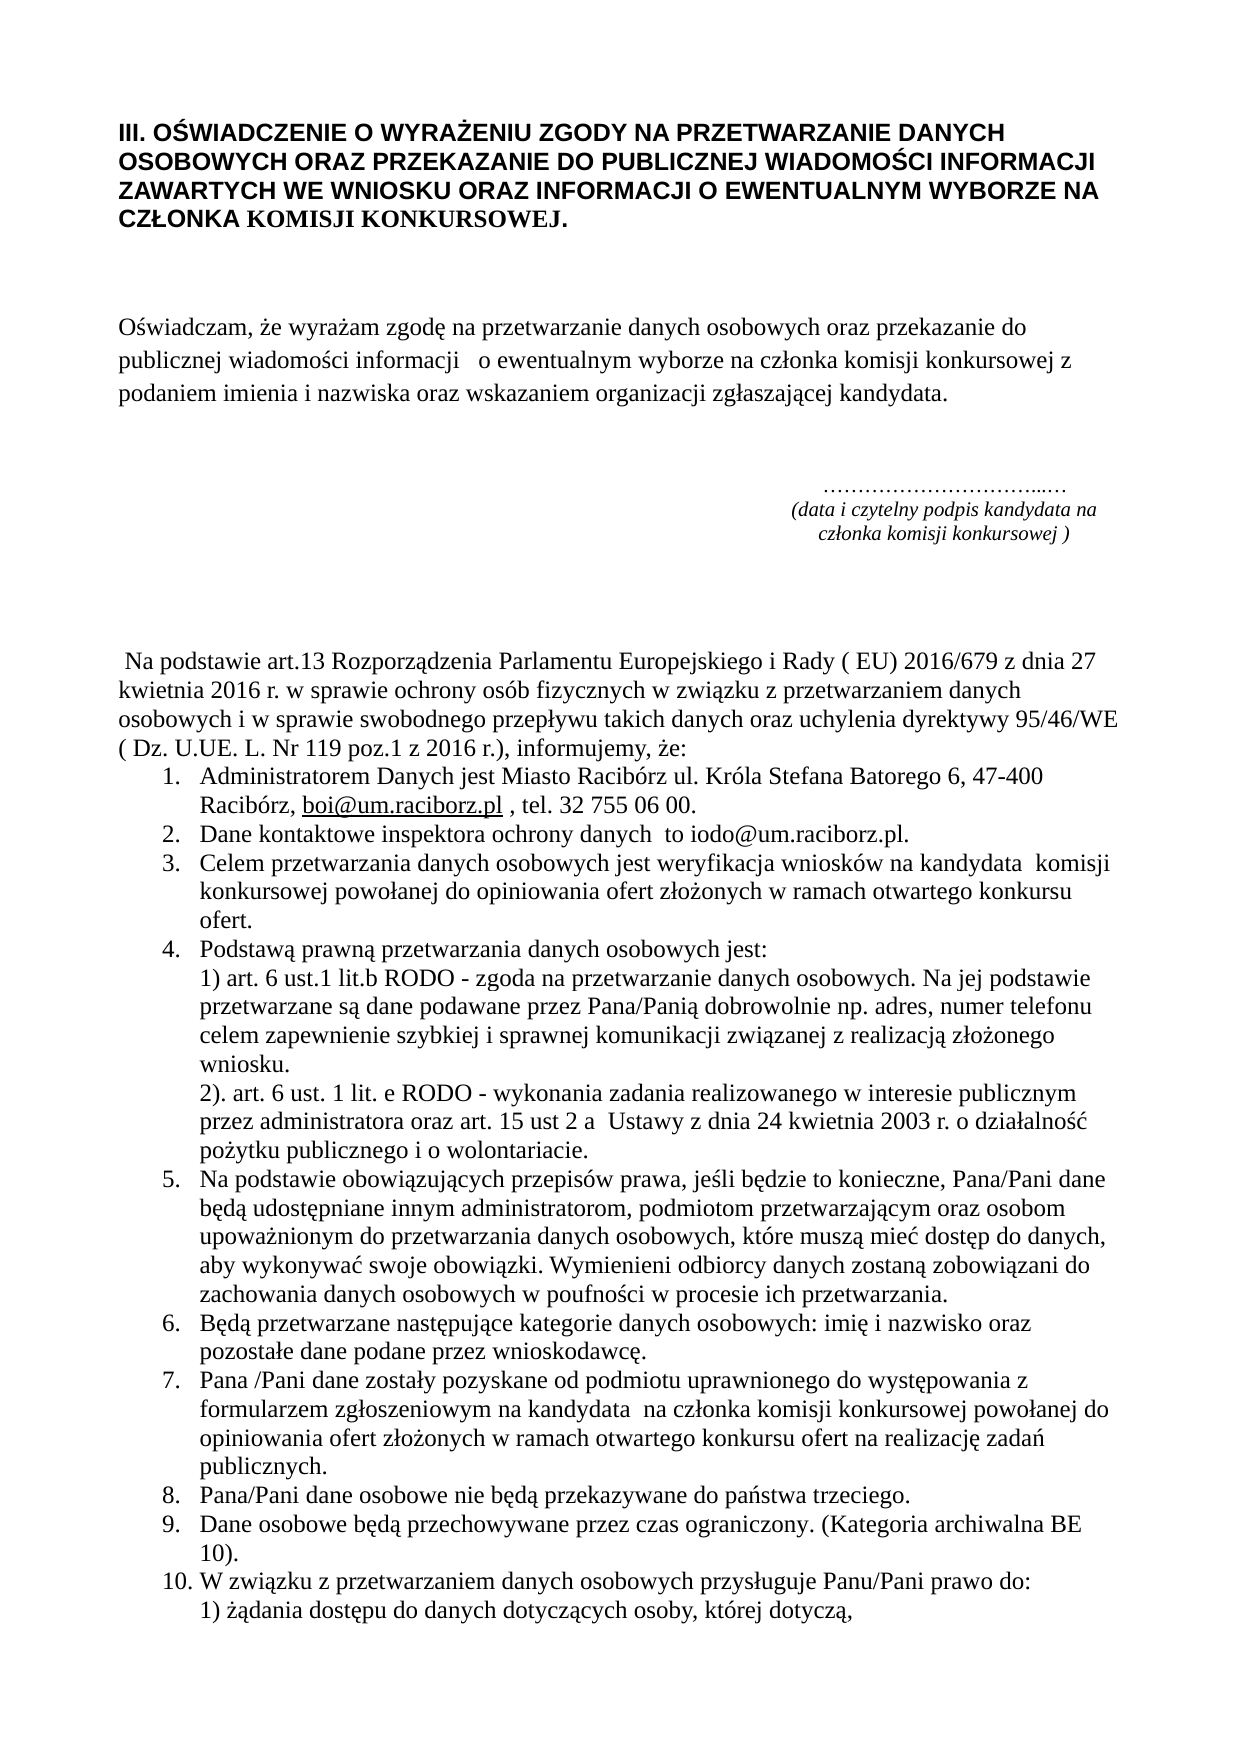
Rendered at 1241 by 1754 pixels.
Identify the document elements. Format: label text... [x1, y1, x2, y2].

subtitle III. OŚWIADCZENIE O WYRAŻENIU ZGODY NA PRZETWARZANIE DANYCH OSOBOWYCH ORAZ PRZEKAZANIE DO PUBLICZNEJ WIADOMOŚCI INFORMACJI ZAWARTYCH WE WNIOSKU ORAZ INFORMACJI O EWENTUALNYM WYBORZE NA CZŁONKA KOMISJI KONKURSOWEJ. [118, 118, 1122, 233]
text Oświadczam, że wyrażam zgodę na przetwarzanie danych osobowych oraz przekazanie do publicznej wiadomości informacji o ewentualnym wyborze na członka komisji konkursowej z podaniem imienia i nazwiska oraz wskazaniem organizacji zgłaszającej kandydata. [118, 312, 1122, 407]
list Pana/Pani dane osobowe nie będą przekazywane do państwa trzeciego. [162, 1480, 1122, 1509]
list Administratorem Danych jest Miasto Racibórz ul. Króla Stefana Batorego 6, 47-400 Racibórz, boi@um.raciborz.pl , tel. 32 755 06 00. [162, 761, 1122, 819]
list Dane kontaktowe inspektora ochrony danych to iodo@um.raciborz.pl. [162, 819, 1122, 848]
list Dane osobowe będą przechowywane przez czas ograniczony. (Kategoria archiwalna BE 10). [162, 1509, 1122, 1566]
list Celem przetwarzania danych osobowych jest weryfikacja wniosków na kandydata komisji konkursowej powołanej do opiniowania ofert złożonych w ramach otwartego konkursu ofert. [162, 848, 1122, 934]
text 1) art. 6 ust.1 lit.b RODO - zgoda na przetwarzanie danych osobowych. Na jej podstawie przetwarzane są dane podawane przez Pana/Panią dobrowolnie np. adres, numer telefonu celem zapewnienie szybkiej i sprawnej komunikacji związanej z realizacją złożonego wniosku. [199, 963, 1122, 1078]
list Na podstawie obowiązujących przepisów prawa, jeśli będzie to konieczne, Pana/Pani dane będą udostępniane innym administratorom, podmiotom przetwarzającym oraz osobom upoważnionym do przetwarzania danych osobowych, które muszą mieć dostęp do danych, aby wykonywać swoje obowiązki. Wymienieni odbiorcy danych zostaną zobowiązani do zachowania danych osobowych w poufności w procesie ich przetwarzania. [162, 1164, 1122, 1308]
list Będą przetwarzane następujące kategorie danych osobowych: imię i nazwisko oraz pozostałe dane podane przez wnioskodawcę. [162, 1308, 1122, 1365]
text (data i czytelny podpis kandydata na członka komisji konkursowej ) [768, 497, 1122, 545]
text …………………………...… [768, 473, 1122, 497]
list W związku z przetwarzaniem danych osobowych przysługuje Panu/Pani prawo do: [162, 1566, 1122, 1595]
text 1) żądania dostępu do danych dotyczących osoby, której dotyczą, [199, 1595, 1122, 1624]
text Na podstawie art.13 Rozporządzenia Parlamentu Europejskiego i Rady ( EU) 2016/679 z dnia 27 kwietnia 2016 r. w sprawie ochrony osób fizycznych w związku z przetwarzaniem danych osobowych i w sprawie swobodnego przepływu takich danych oraz uchylenia dyrektywy 95/46/WE ( Dz. U.UE. L. Nr 119 poz.1 z 2016 r.), informujemy, że: [118, 646, 1122, 761]
list Podstawą prawną przetwarzania danych osobowych jest: [162, 934, 1122, 963]
text 2). art. 6 ust. 1 lit. e RODO - wykonania zadania realizowanego w interesie publicznym przez administratora oraz art. 15 ust 2 a Ustawy z dnia 24 kwietnia 2003 r. o działalność pożytku publicznego i o wolontariacie. [199, 1078, 1122, 1164]
list Pana /Pani dane zostały pozyskane od podmiotu uprawnionego do występowania z formularzem zgłoszeniowym na kandydata na członka komisji konkursowej powołanej do opiniowania ofert złożonych w ramach otwartego konkursu ofert na realizację zadań publicznych. [162, 1365, 1122, 1480]
